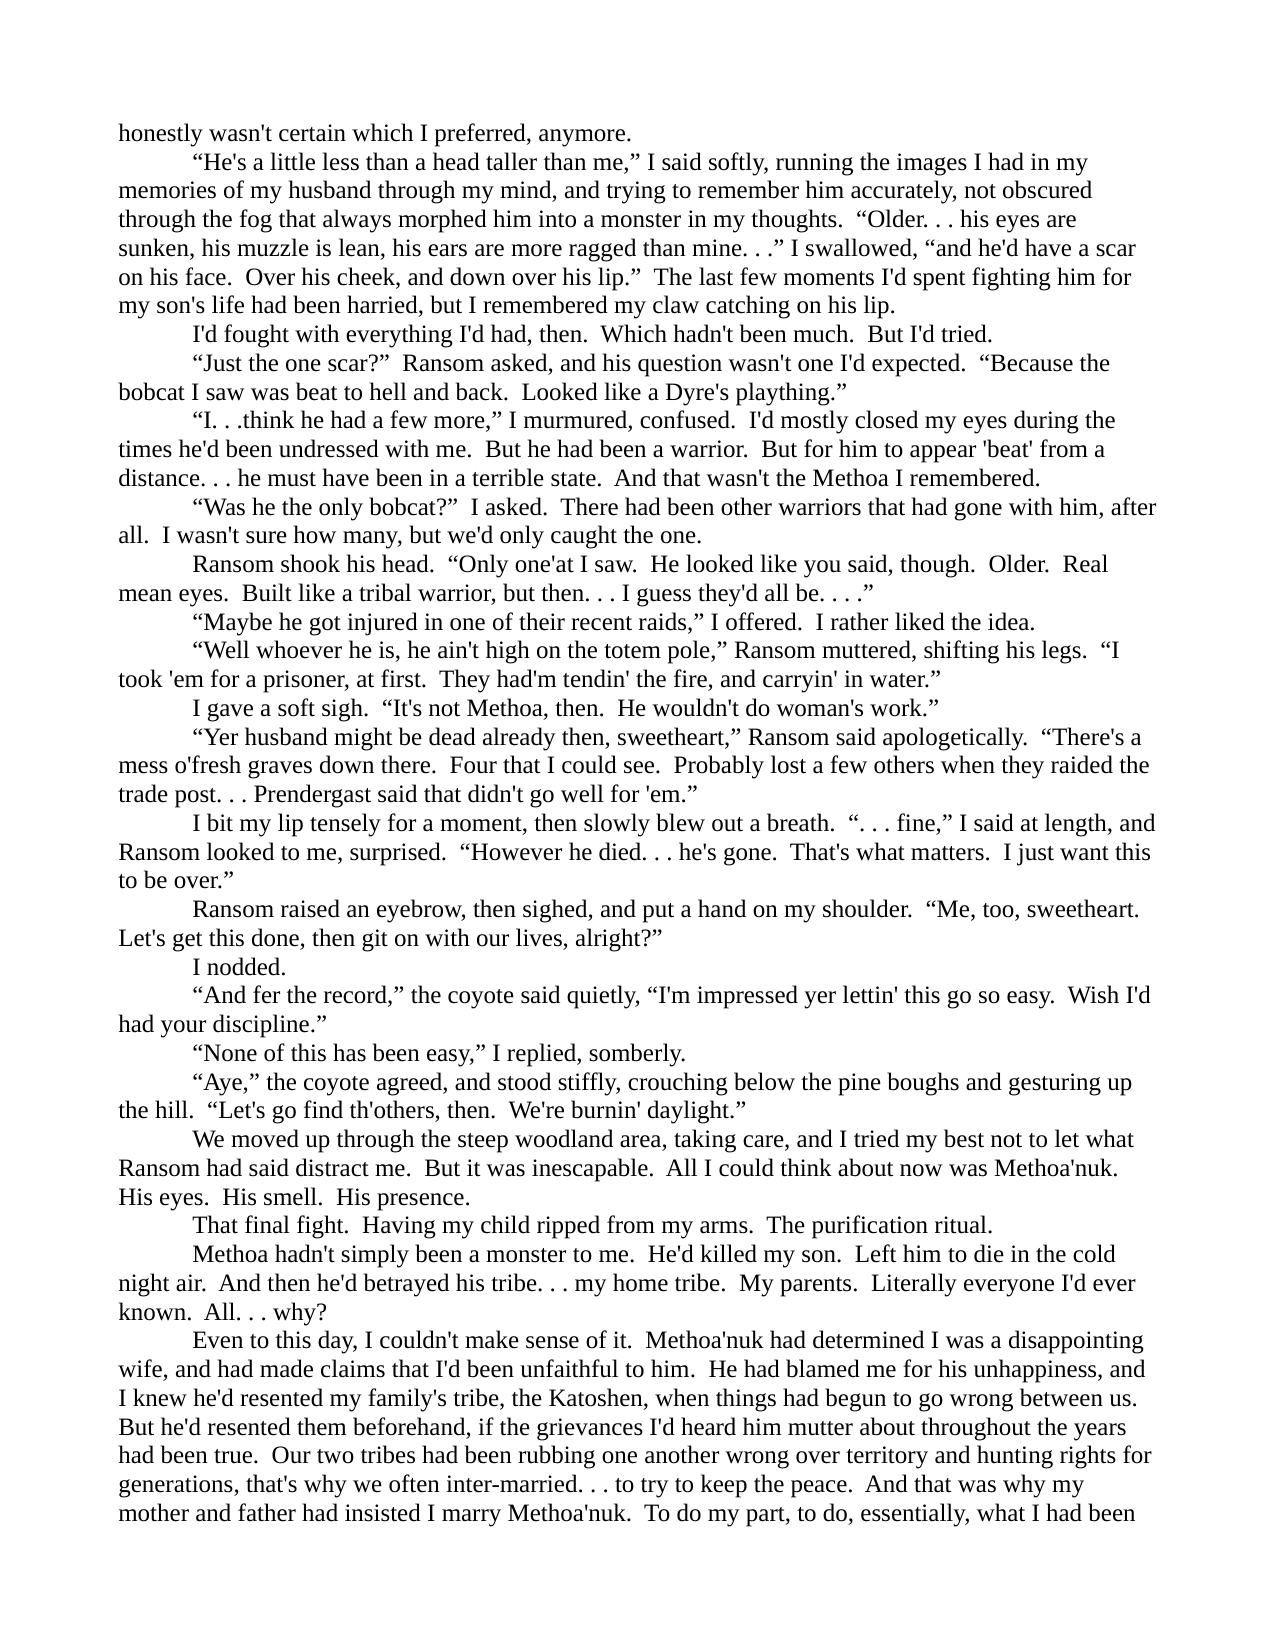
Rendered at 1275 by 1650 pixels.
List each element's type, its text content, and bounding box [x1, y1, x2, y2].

text “He's a little less than a head taller than me,” I said softly, running the images I had in my memories of my husband through my mind, and trying to remember him accurately, not obscured through the fog that always morphed him into a monster in my thoughts. “Older. . . his eyes are sunken, his muzzle is lean, his ears are more ragged than mine. . .” I swallowed, “and he'd have a scar on his face. Over his cheek, and down over his lip.” The last few moments I'd spent fighting him for my son's life had been harried, but I remembered my claw catching on his lip. [118, 147, 1157, 319]
text I gave a soft sigh. “It's not Methoa, then. He wouldn't do woman's work.” [118, 693, 1157, 722]
text “I. . .think he had a few more,” I murmured, confused. I'd mostly closed my eyes during the times he'd been undressed with me. But he had been a warrior. But for him to appear 'beat' from a distance. . . he must have been in a terrible state. And that wasn't the Methoa I remembered. [118, 406, 1157, 492]
text “Yer husband might be dead already then, sweetheart,” Ransom said apologetically. “There's a mess o'fresh graves down there. Four that I could see. Probably lost a few others when they raided the trade post. . . Prendergast said that didn't go well for 'em.” [118, 722, 1157, 808]
text Ransom raised an eyebrow, then sighed, and put a hand on my shoulder. “Me, too, sweetheart. Let's get this done, then git on with our lives, alright?” [118, 894, 1157, 952]
text I bit my lip tensely for a moment, then slowly blew out a breath. “. . . fine,” I said at length, and Ransom looked to me, surprised. “However he died. . . he's gone. That's what matters. I just want this to be over.” [118, 808, 1157, 894]
text I'd fought with everything I'd had, then. Which hadn't been much. But I'd tried. [118, 319, 1157, 348]
text “None of this has been easy,” I replied, somberly. [118, 1038, 1157, 1067]
text I nodded. [118, 952, 1157, 981]
text “And fer the record,” the coyote said quietly, “I'm impressed yer lettin' this go so easy. Wish I'd had your discipline.” [118, 981, 1157, 1038]
text Even to this day, I couldn't make sense of it. Methoa'nuk had determined I was a disappointing wife, and had made claims that I'd been unfaithful to him. He had blamed me for his unhappiness, and I knew he'd resented my family's tribe, the Katoshen, when things had begun to go wrong between us. But he'd resented them beforehand, if the grievances I'd heard him mutter about throughout the years had been true. Our two tribes had been rubbing one another wrong over territory and hunting rights for generations, that's why we often inter-married. . . to try to keep the peace. And that was why my mother and father had insisted I marry Methoa'nuk. To do my part, to do, essentially, what I had been [118, 1326, 1157, 1527]
text Ransom shook his head. “Only one'at I saw. He looked like you said, though. Older. Real mean eyes. Built like a tribal warrior, but then. . . I guess they'd all be. . . .” [118, 549, 1157, 607]
text “Maybe he got injured in one of their recent raids,” I offered. I rather liked the idea. [118, 607, 1157, 636]
text We moved up through the steep woodland area, taking care, and I tried my best not to let what Ransom had said distract me. But it was inescapable. All I could think about now was Methoa'nuk. His eyes. His smell. His presence. [118, 1124, 1157, 1211]
text “Just the one scar?” Ransom asked, and his question wasn't one I'd expected. “Because the bobcat I saw was beat to hell and back. Looked like a Dyre's plaything.” [118, 348, 1157, 406]
text Methoa hadn't simply been a monster to me. He'd killed my son. Left him to die in the cold night air. And then he'd betrayed his tribe. . . my home tribe. My parents. Literally everyone I'd ever known. All. . . why? [118, 1239, 1157, 1326]
text honestly wasn't certain which I preferred, anymore. [118, 118, 1157, 147]
text “Aye,” the coyote agreed, and stood stiffly, crouching below the pine boughs and gesturing up the hill. “Let's go find th'others, then. We're burnin' daylight.” [118, 1067, 1157, 1124]
text “Was he the only bobcat?” I asked. There had been other warriors that had gone with him, after all. I wasn't sure how many, but we'd only caught the one. [118, 492, 1157, 549]
text That final fight. Having my child ripped from my arms. The purification ritual. [118, 1211, 1157, 1239]
text “Well whoever he is, he ain't high on the totem pole,” Ransom muttered, shifting his legs. “I took 'em for a prisoner, at first. They had'm tendin' the fire, and carryin' in water.” [118, 636, 1157, 693]
